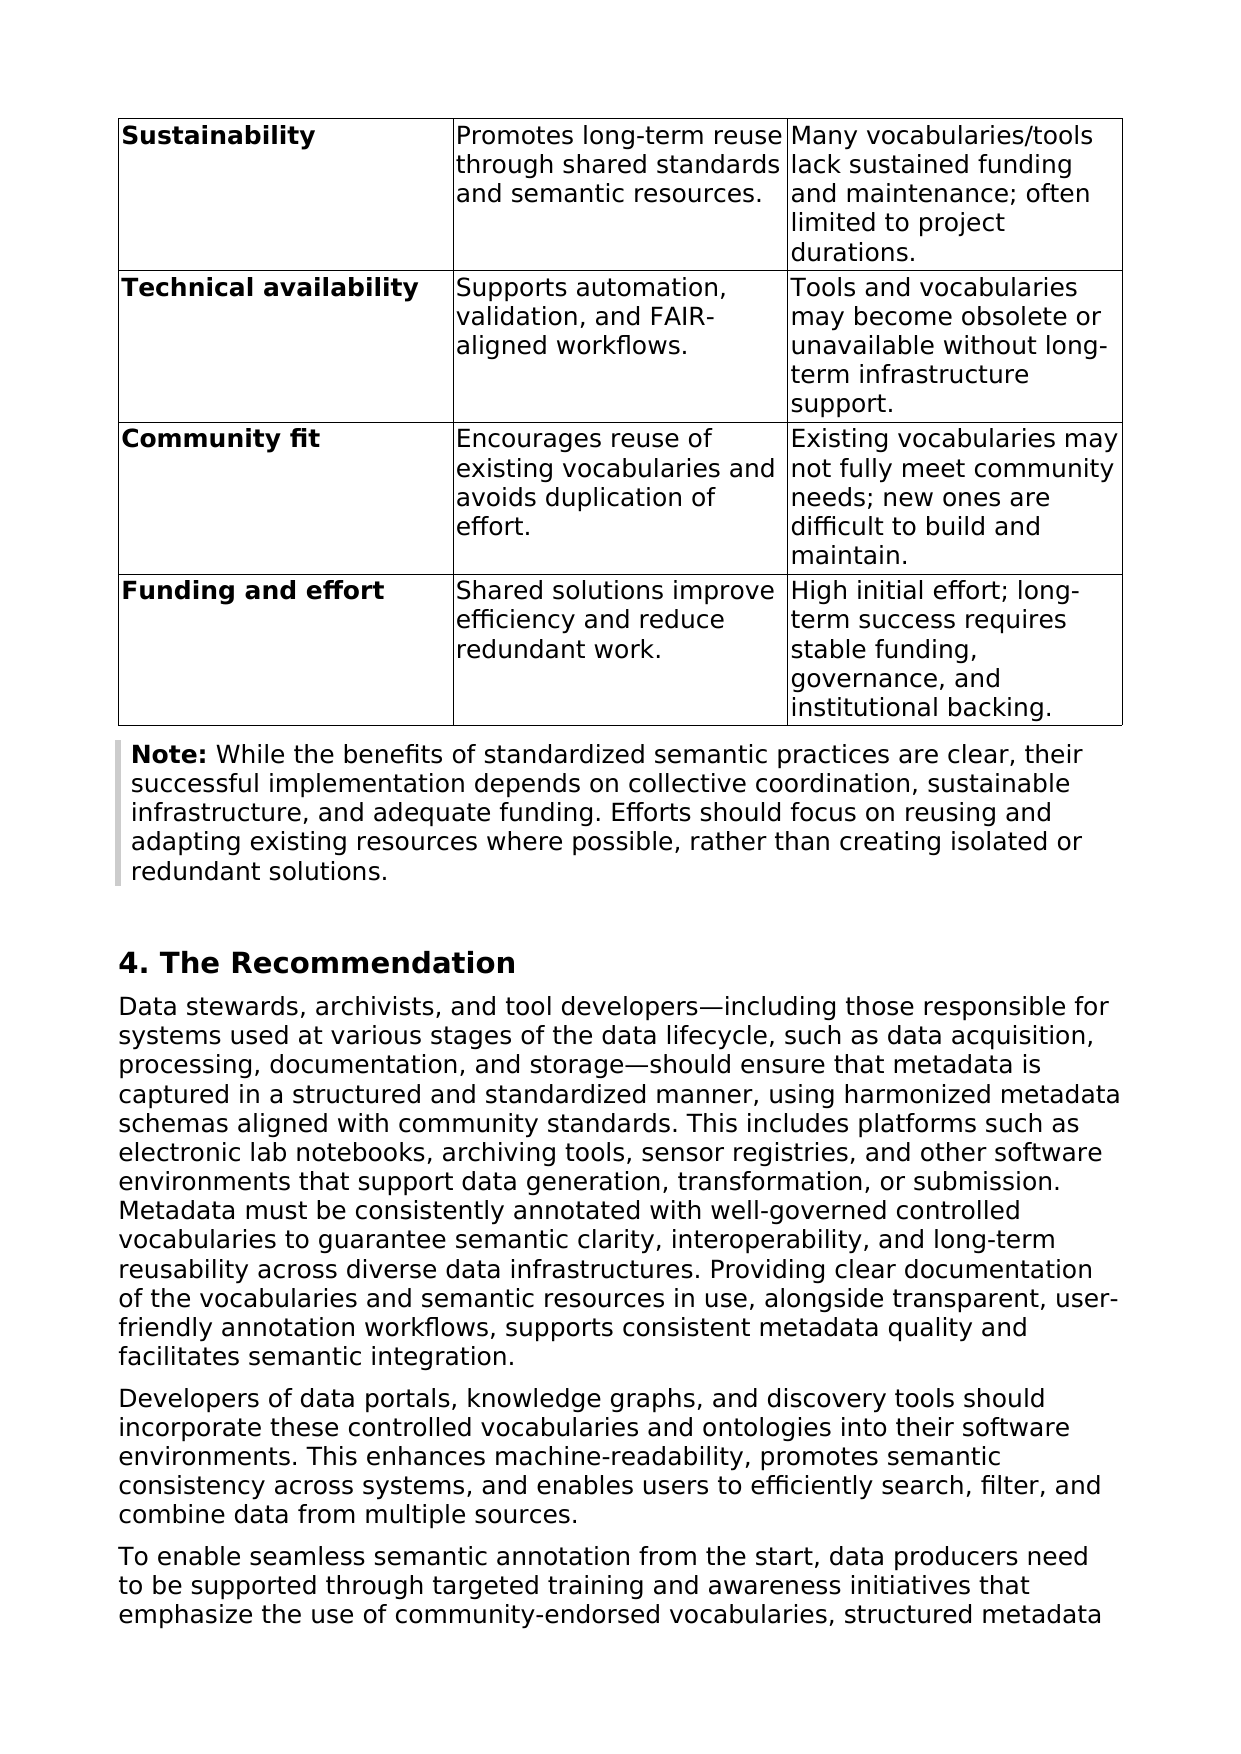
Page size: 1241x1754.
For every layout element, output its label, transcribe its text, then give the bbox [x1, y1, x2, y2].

text Data stewards, archivists, and tool developers—including those responsible for systems used at various stages of the data lifecycle, such as data acquisition, processing, documentation, and storage—should ensure that metadata is captured in a structured and standardized manner, using harmonized metadata schemas aligned with community standards. This includes platforms such as electronic lab notebooks, archiving tools, sensor registries, and other software environments that support data generation, transformation, or submission. Metadata must be consistently annotated with well-governed controlled vocabularies to guarantee semantic clarity, interoperability, and long-term reusability across diverse data infrastructures. Providing clear documentation of the vocabularies and semantic resources in use, alongside transparent, user-friendly annotation workflows, supports consistent metadata quality and facilitates semantic integration. [118, 992, 1122, 1372]
table_cell Shared solutions improve efficiency and reduce redundant work. [454, 575, 787, 725]
table_cell Community fit [119, 423, 453, 573]
table_cell Tools and vocabularies may become obsolete or unavailable without long-term infrastructure support. [788, 271, 1122, 422]
table_cell Many vocabularies/tools lack sustained funding and maintenance; often limited to project durations. [788, 119, 1122, 270]
table_cell High initial effort; long-term success requires stable funding, governance, and institutional backing. [788, 575, 1122, 725]
table_cell Existing vocabularies may not fully meet community needs; new ones are difficult to build and maintain. [788, 423, 1122, 573]
table_cell Technical availability [119, 271, 453, 422]
text To enable seamless semantic annotation from the start, data producers need to be supported through targeted training and awareness initiatives that emphasize the use of community-endorsed vocabularies, structured metadata [118, 1542, 1122, 1630]
table_cell Sustainability [119, 119, 453, 270]
table_cell Encourages reuse of existing vocabularies and avoids duplication of effort. [454, 423, 787, 573]
subtitle 4. The Recommendation [118, 946, 1122, 980]
table_header Note: While the benefits of standardized semantic practices are clear, their successful implementation depends on collective coordination, sustainable infrastructure, and adequate funding. Efforts should focus on reusing and adapting existing resources where possible, rather than creating isolated or redundant solutions. [121, 740, 1122, 886]
table_cell Promotes long-term reuse through shared standards and semantic resources. [454, 119, 787, 270]
text Developers of data portals, knowledge graphs, and discovery tools should incorporate these controlled vocabularies and ontologies into their software environments. This enhances machine-readability, promotes semantic consistency across systems, and enables users to efficiently search, filter, and combine data from multiple sources. [118, 1384, 1122, 1530]
table_cell Supports automation, validation, and FAIR-aligned workflows. [454, 271, 787, 422]
table_cell Funding and effort [119, 575, 453, 725]
